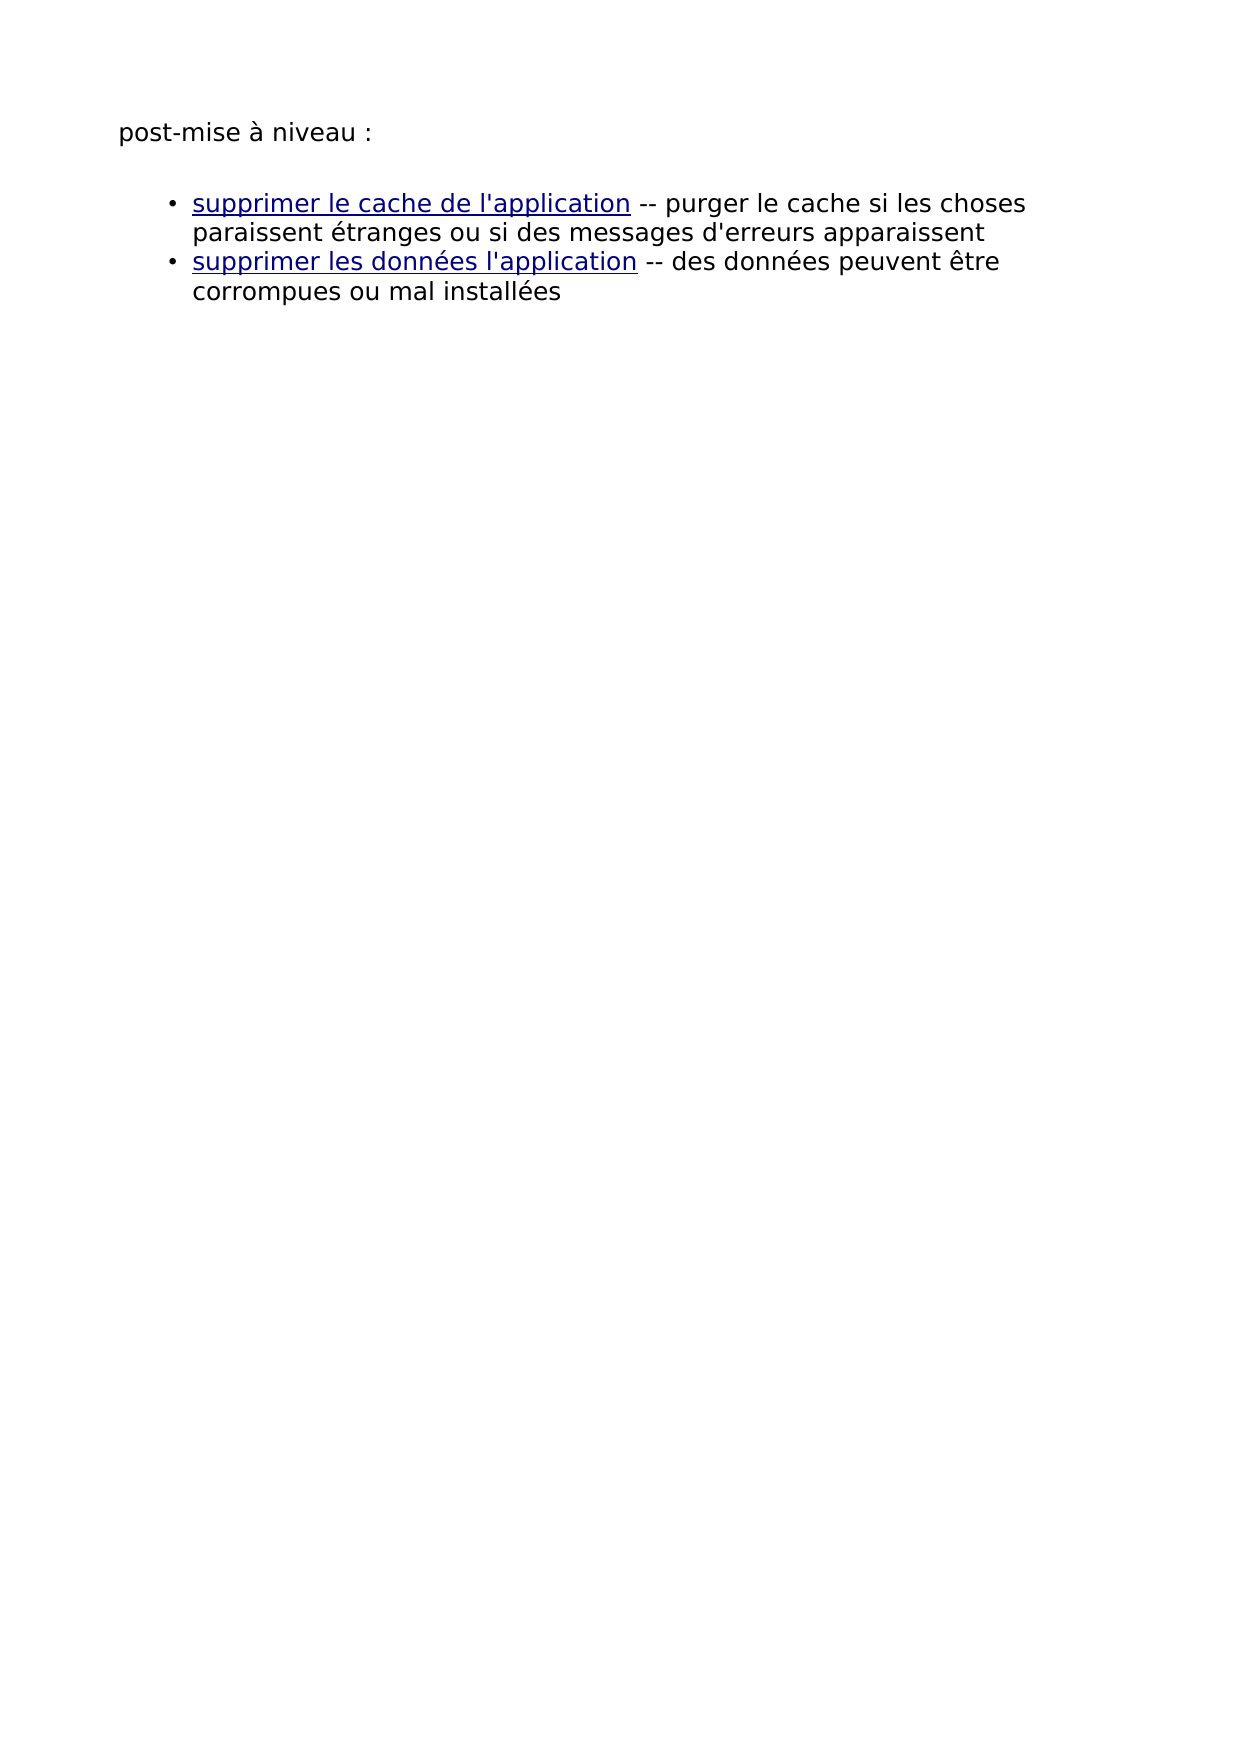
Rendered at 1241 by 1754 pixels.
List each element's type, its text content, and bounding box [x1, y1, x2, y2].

text post-mise à niveau : [118, 118, 1122, 147]
list supprimer le cache de l'application -- purger le cache si les choses paraissent étranges ou si des messages d'erreurs apparaissent [177, 189, 1122, 248]
list supprimer les données l'application -- des données peuvent être corrompues ou mal installées [177, 248, 1122, 306]
